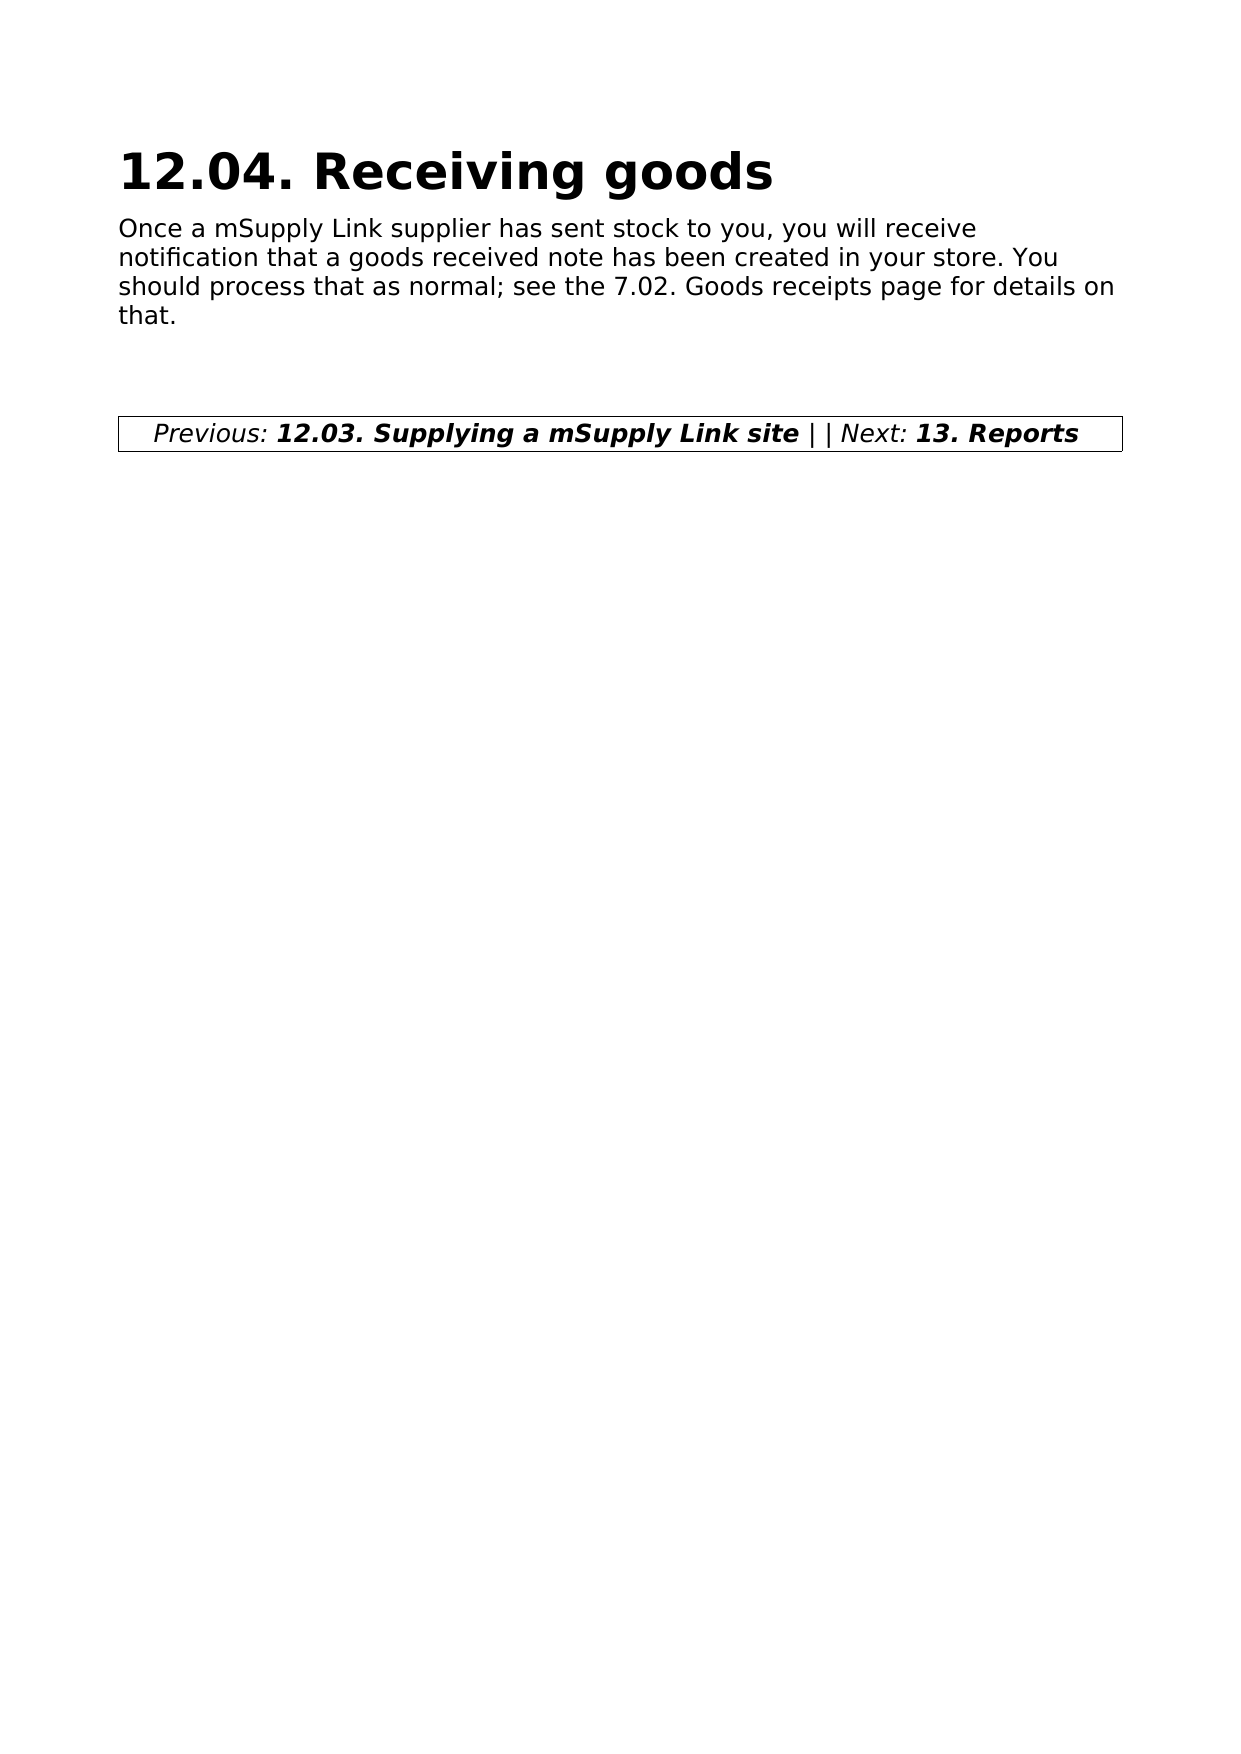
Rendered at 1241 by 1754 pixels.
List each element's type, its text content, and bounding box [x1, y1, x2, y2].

table_header Previous: 12.03. Supplying a mSupply Link site | | Next: 13. Reports [119, 417, 1122, 451]
text Once a mSupply Link supplier has sent stock to you, you will receive notification that a goods received note has been created in your store. You should process that as normal; see the 7.02. Goods receipts page for details on that. [118, 214, 1122, 389]
subtitle 12.04. Receiving goods [118, 143, 1122, 201]
